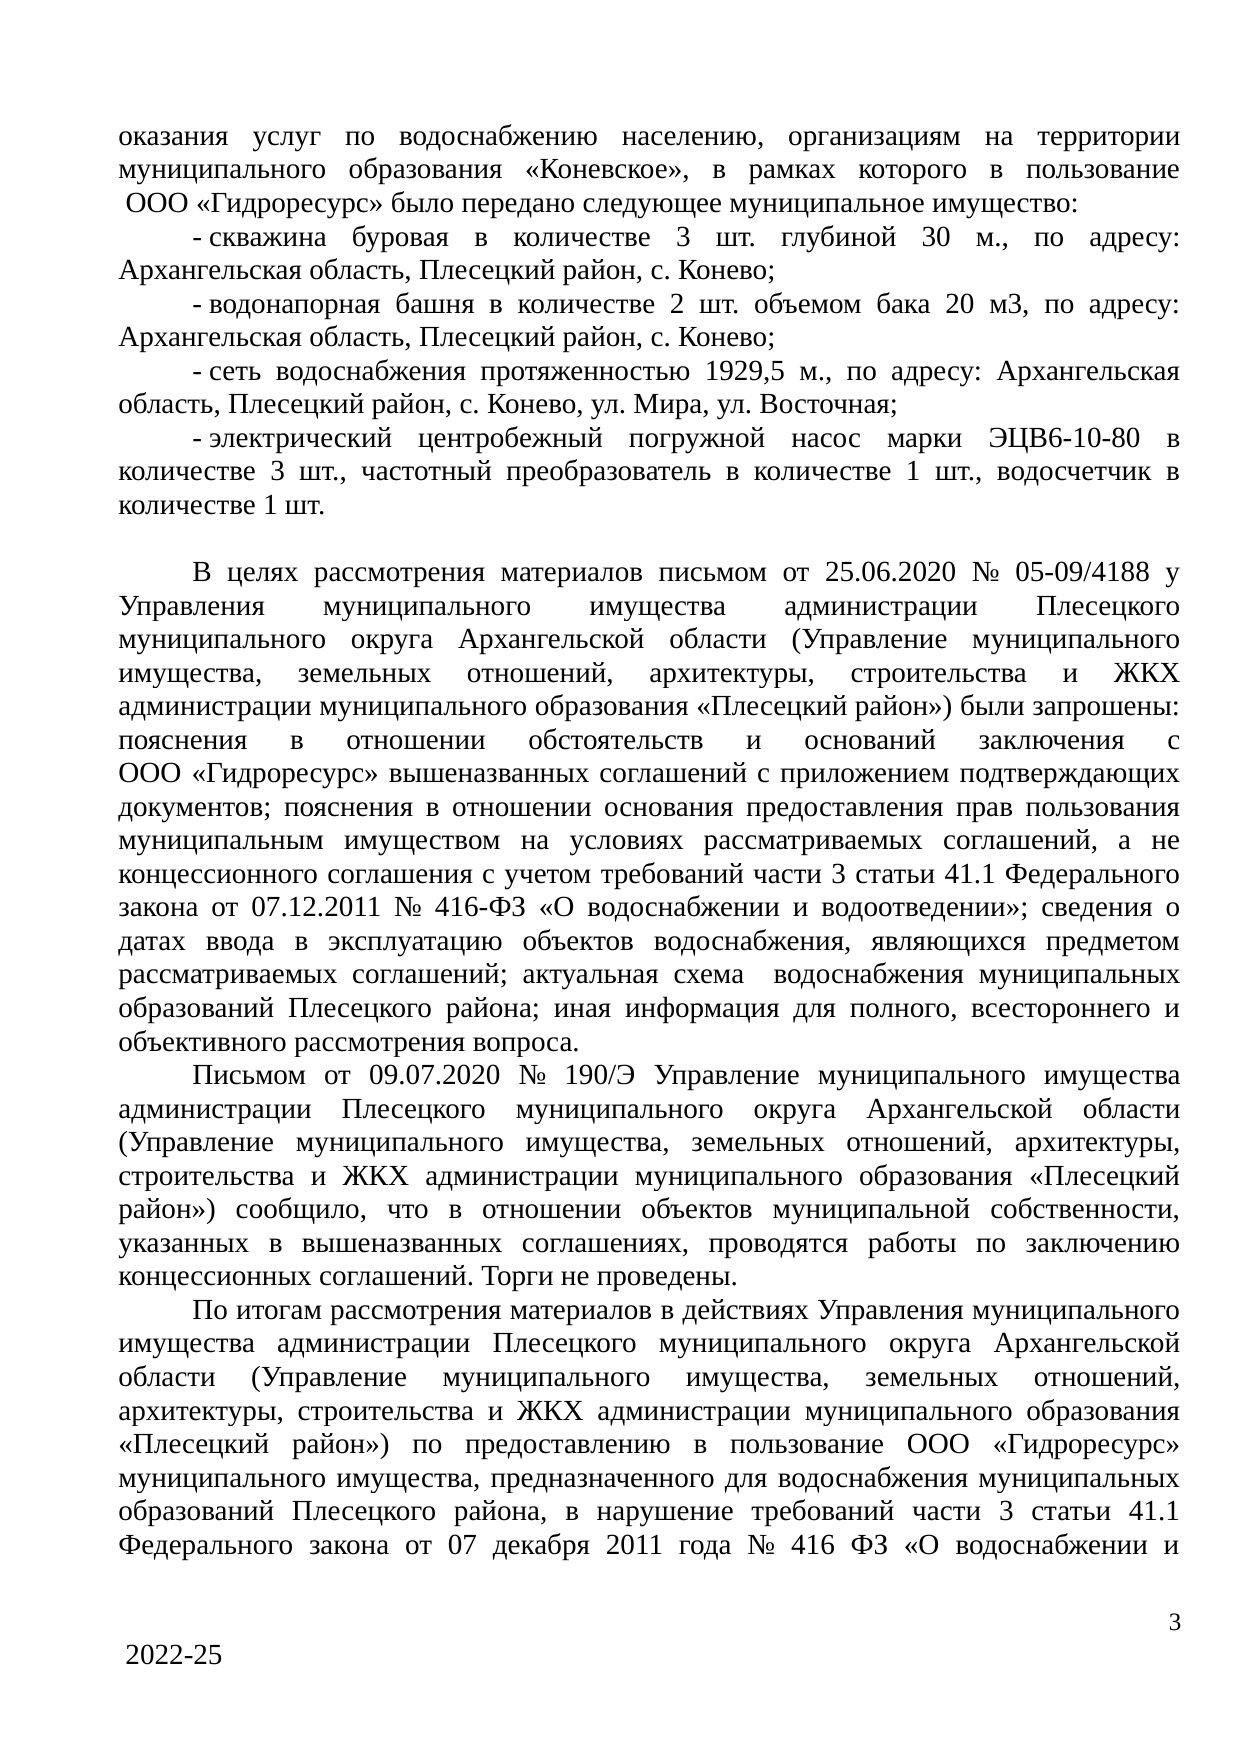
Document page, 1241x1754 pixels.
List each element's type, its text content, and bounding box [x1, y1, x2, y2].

text - электрический центробежный погружной насос марки ЭЦВ6-10-80 в количестве 3 шт., частотный преобразователь в количестве 1 шт., водосчетчик в количестве 1 шт. [118, 420, 1181, 521]
text - водонапорная башня в количестве 2 шт. объемом бака 20 м3, по адресу: Архангельская область, Плесецкий район, с. Конево; [118, 286, 1181, 353]
text - скважина буровая в количестве 3 шт. глубиной 30 м., по адресу: Архангельская область, Плесецкий район, с. Конево; [118, 219, 1181, 286]
text Письмом от 09.07.2020 № 190/Э Управление муниципального имущества администрации Плесецкого муниципального округа Архангельской области (Управление муниципального имущества, земельных отношений, архитектуры, строительства и ЖКХ администрации муниципального образования «Плесецкий район») сообщило, что в отношении объектов муниципальной собственности, указанных в вышеназванных соглашениях, проводятся работы по заключению концессионных соглашений. Торги не проведены. [118, 1057, 1181, 1292]
text - сеть водоснабжения протяженностью 1929,5 м., по адресу: Архангельская область, Плесецкий район, с. Конево, ул. Мира, ул. Восточная; [118, 353, 1181, 420]
text В целях рассмотрения материалов письмом от 25.06.2020 № 05-09/4188 у Управления муниципального имущества администрации Плесецкого муниципального округа Архангельской области (Управление муниципального имущества, земельных отношений, архитектуры, строительства и ЖКХ администрации муниципального образования «Плесецкий район») были запрошены: пояснения в отношении обстоятельств и оснований заключения с ООО «Гидроресурс» вышеназванных соглашений с приложением подтверждающих документов; пояснения в отношении основания предоставления прав пользования муниципальным имуществом на условиях рассматриваемых соглашений, а не концессионного соглашения с учетом требований части 3 статьи 41.1 Федерального закона от 07.12.2011 № 416-ФЗ «О водоснабжении и водоотведении»; сведения о датах ввода в эксплуатацию объектов водоснабжения, являющихся предметом рассматриваемых соглашений; актуальная схема водоснабжения муниципальных образований Плесецкого района; иная информация для полного, всестороннего и объективного рассмотрения вопроса. [118, 554, 1181, 1057]
text оказания услуг по водоснабжению населению, организациям на территории муниципального образования «Коневское», в рамках которого в пользование ООО «Гидроресурс» было передано следующее муниципальное имущество: [118, 118, 1181, 219]
text По итогам рассмотрения материалов в действиях Управления муниципального имущества администрации Плесецкого муниципального округа Архангельской области (Управление муниципального имущества, земельных отношений, архитектуры, строительства и ЖКХ администрации муниципального образования «Плесецкий район») по предоставлению в пользование ООО «Гидроресурс» муниципального имущества, предназначенного для водоснабжения муниципальных образований Плесецкого района, в нарушение требований части 3 статьи 41.1 Федерального закона от 07 декабря 2011 года № 416 ФЗ «О водоснабжении и [118, 1292, 1181, 1594]
